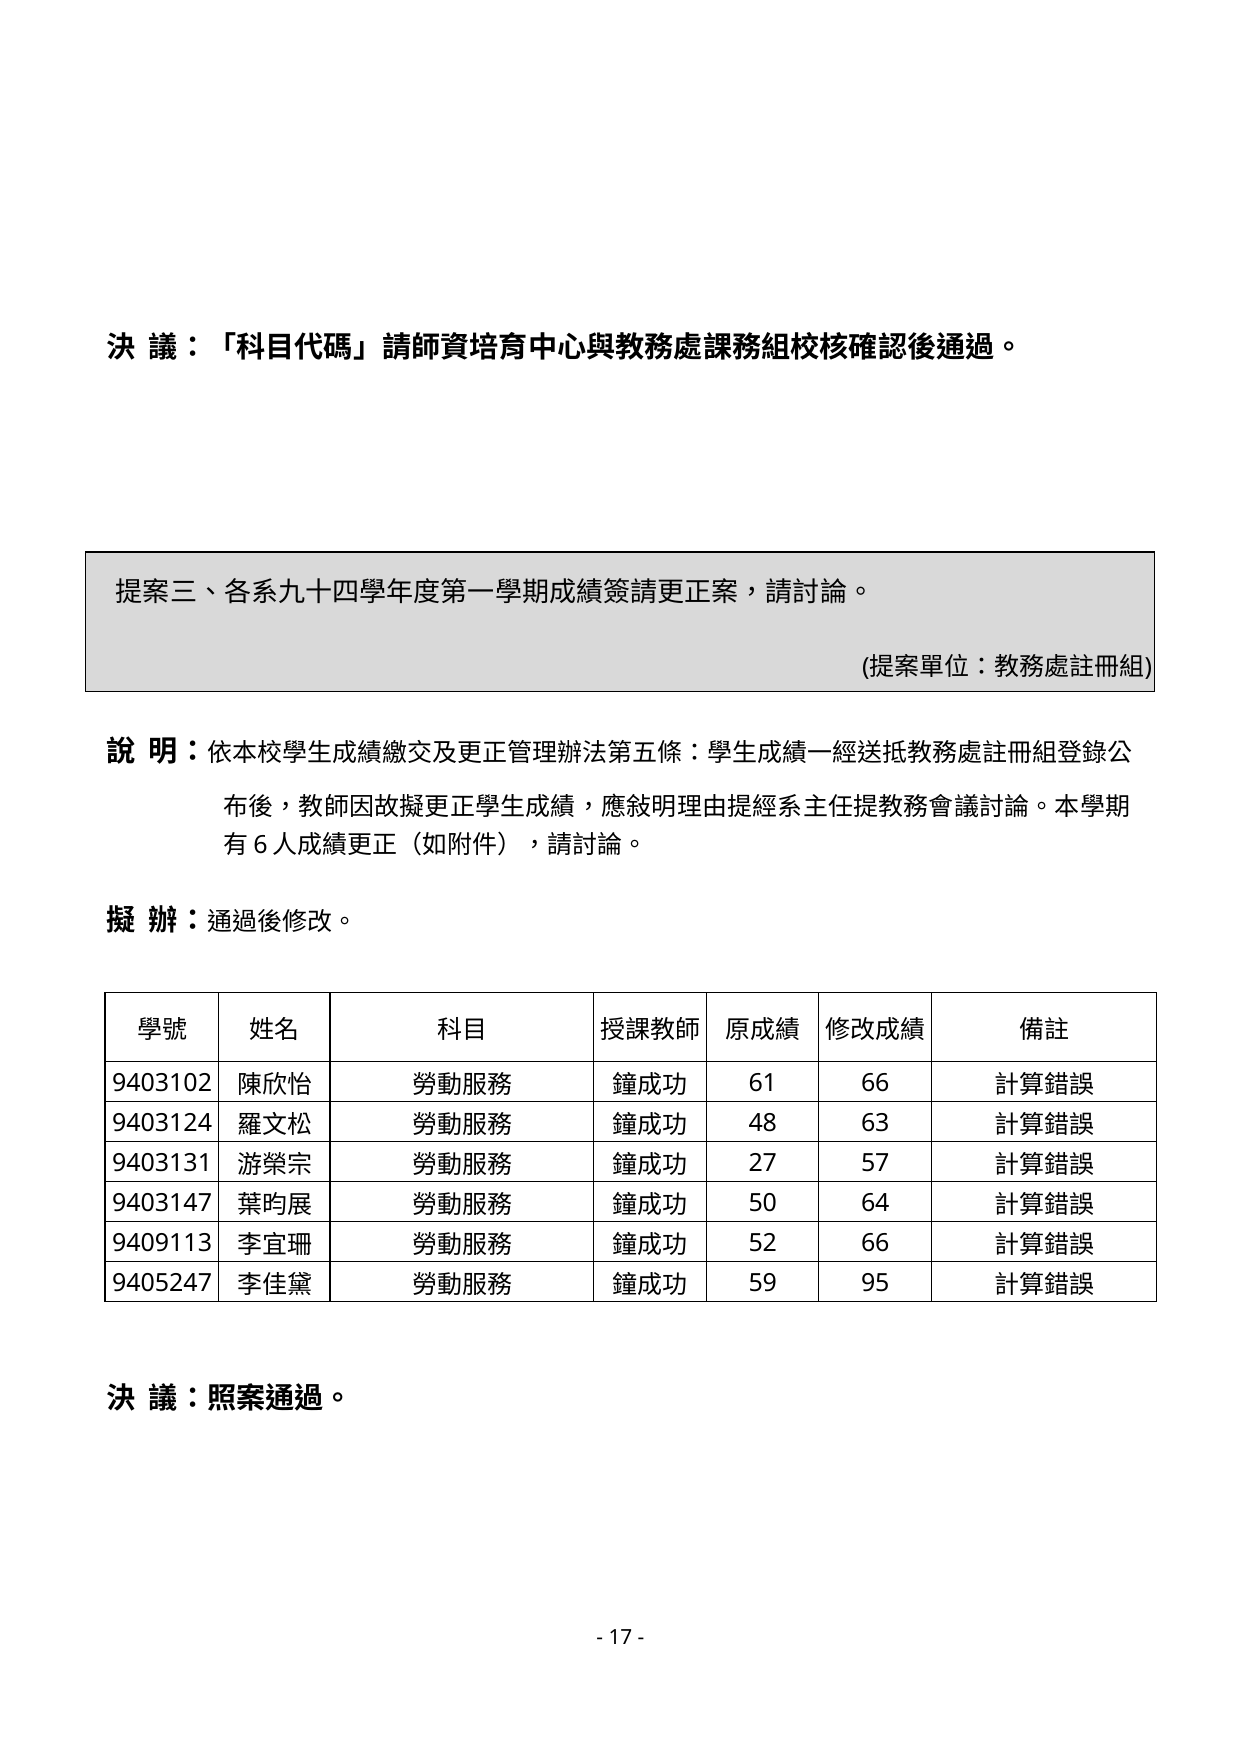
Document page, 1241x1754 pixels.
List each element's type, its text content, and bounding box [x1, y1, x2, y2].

table_header 學號 [106, 993, 218, 1061]
table_cell 計算錯誤 [932, 1102, 1156, 1141]
table_cell 9403124 [106, 1102, 218, 1141]
table_cell 61 [707, 1062, 818, 1101]
table_cell 9403102 [106, 1062, 218, 1101]
table_cell 9409113 [106, 1222, 218, 1261]
table_cell 勞動服務 [331, 1182, 593, 1221]
table_header 提案三、各系九十四學年度第一學期成績簽請更正案，請討論。 (提案單位：教務處註冊組) [86, 553, 1154, 691]
table_cell 鐘成功 [594, 1142, 706, 1181]
table_header 科目 [331, 993, 593, 1061]
table_header 備註 [932, 993, 1156, 1061]
table_cell 羅文松 [219, 1102, 329, 1141]
table_cell 計算錯誤 [932, 1062, 1156, 1101]
table_cell 計算錯誤 [932, 1262, 1156, 1301]
table_cell 鐘成功 [594, 1262, 706, 1301]
table_cell 27 [707, 1142, 818, 1181]
table_cell 9403131 [106, 1142, 218, 1181]
table_header 授課教師 [594, 993, 706, 1061]
table_header 修改成績 [819, 993, 931, 1061]
table_cell 陳欣怡 [219, 1062, 329, 1101]
table_cell 66 [819, 1062, 931, 1101]
text 決 議：照案通過。 [106, 1358, 1134, 1433]
table_cell 95 [819, 1262, 931, 1301]
table_cell 9405247 [106, 1262, 218, 1301]
table_cell 李宜珊 [219, 1222, 329, 1261]
table_cell 勞動服務 [331, 1062, 593, 1101]
table_cell 勞動服務 [331, 1102, 593, 1141]
table_cell 計算錯誤 [932, 1222, 1156, 1261]
table_cell 勞動服務 [331, 1142, 593, 1181]
table_cell 48 [707, 1102, 818, 1141]
text 決 議：「科目代碼」請師資培育中心與教務處課務組校核確認後通過。 [106, 308, 1134, 383]
table_cell 計算錯誤 [932, 1142, 1156, 1181]
table_cell 游榮宗 [219, 1142, 329, 1181]
table_cell 63 [819, 1102, 931, 1141]
table_cell 50 [707, 1182, 818, 1221]
table_cell 鐘成功 [594, 1182, 706, 1221]
table_header 姓名 [219, 993, 329, 1061]
table_cell 李佳黛 [219, 1262, 329, 1301]
table_cell 葉昀展 [219, 1182, 329, 1221]
text 擬 辦：通過後修改。 [106, 880, 1134, 955]
table_cell 52 [707, 1222, 818, 1261]
table_cell 鐘成功 [594, 1102, 706, 1141]
table_cell 鐘成功 [594, 1062, 706, 1101]
table_cell 鐘成功 [594, 1222, 706, 1261]
table_cell 66 [819, 1222, 931, 1261]
table_cell 勞動服務 [331, 1222, 593, 1261]
table_cell 勞動服務 [331, 1262, 593, 1301]
table_cell 計算錯誤 [932, 1182, 1156, 1221]
text 說 明：依本校學生成績繳交及更正管理辦法第五條：學生成績一經送抵教務處註冊組登錄公布後，教師因故擬更正學生成績，應敍明理由提經系主任提教務會議討論。本學期有6人成績更正（如附件），請討論。 [106, 711, 1134, 861]
table_cell 9403147 [106, 1182, 218, 1221]
table_cell 59 [707, 1262, 818, 1301]
table_header 原成績 [707, 993, 818, 1061]
table_cell 64 [819, 1182, 931, 1221]
table_cell 57 [819, 1142, 931, 1181]
